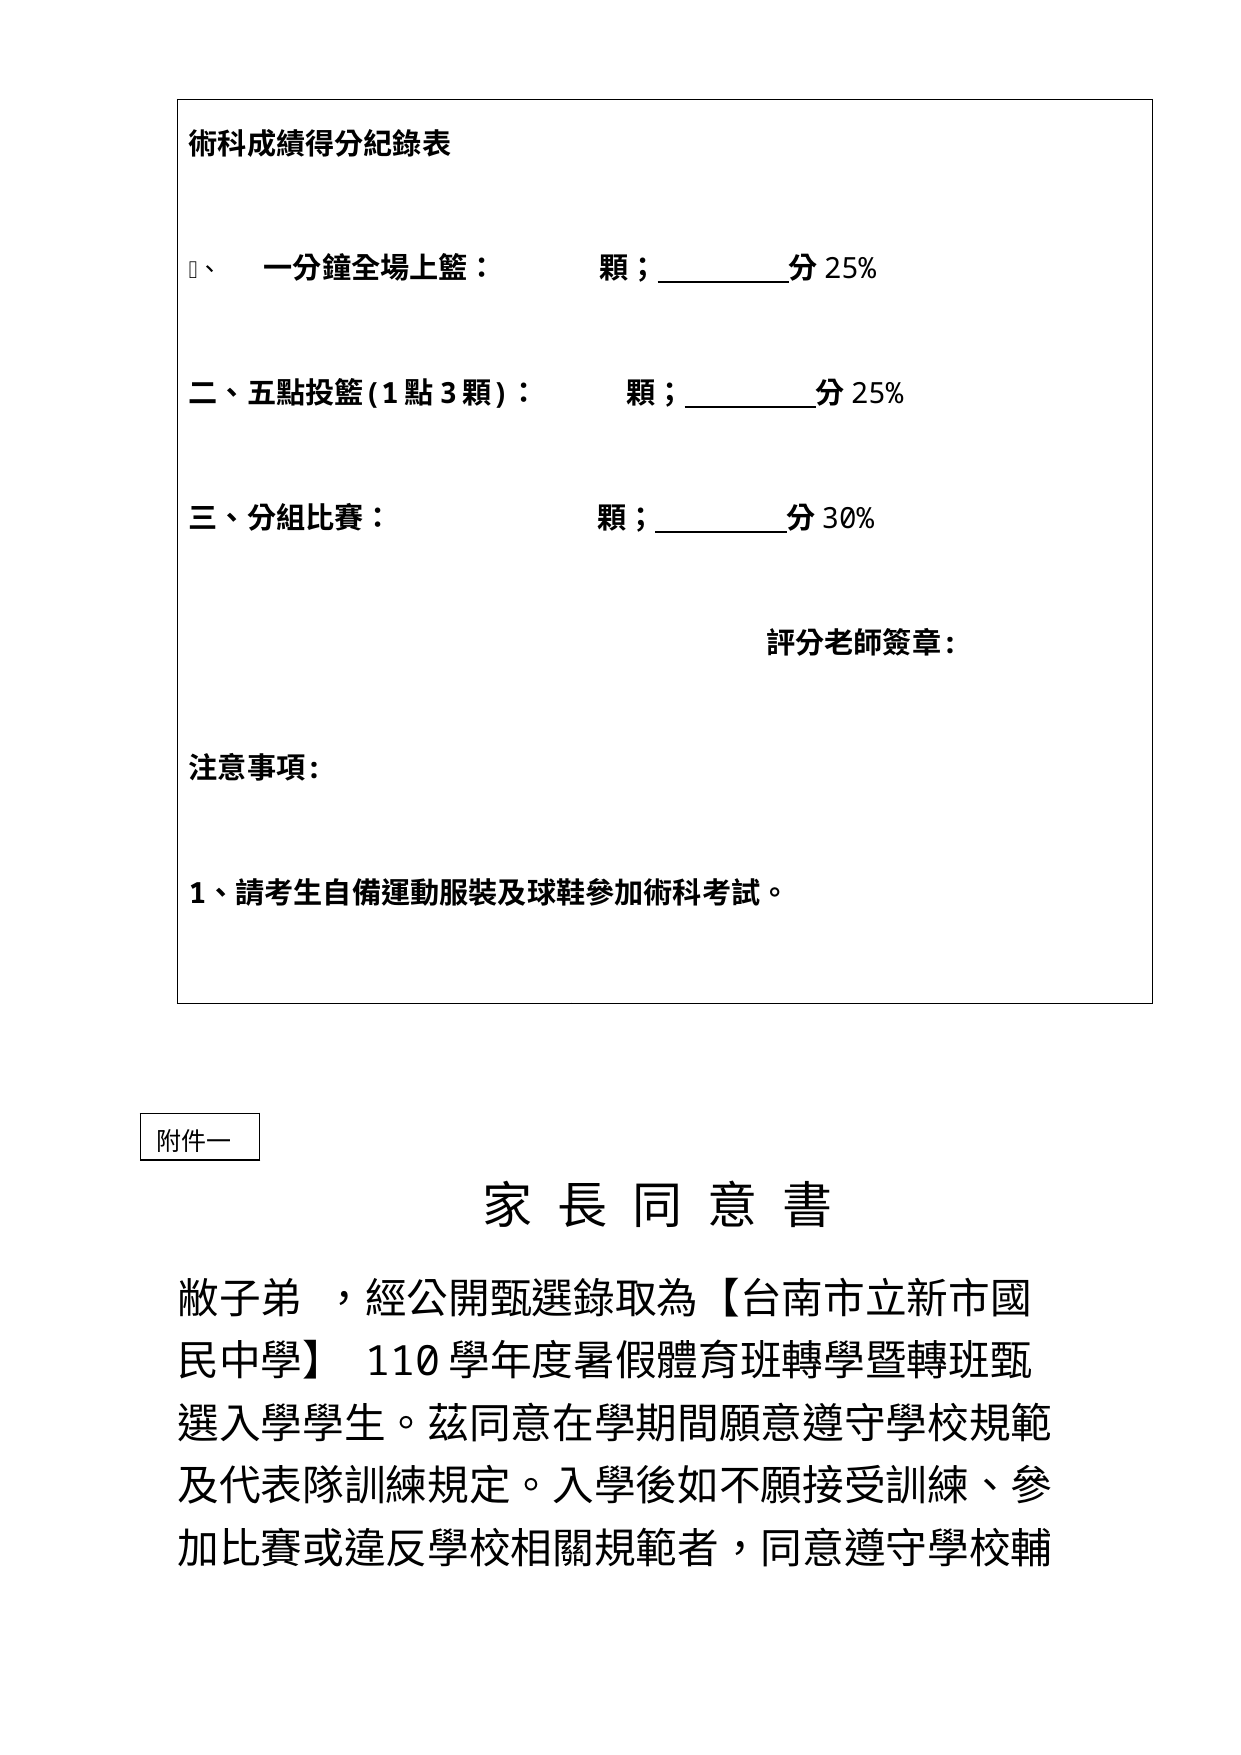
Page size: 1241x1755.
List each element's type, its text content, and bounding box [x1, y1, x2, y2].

table_cell 術科成績得分紀錄表 一分鐘全場上籃： 顆； 分25% 二、五點投籃(1點3顆)： 顆； 分25% 三、分組比賽： 顆； 分30% 評分老師簽章: 注意事項: 1、請考生自備運動服裝及球鞋參加術科考試。 2、術科考試項目列於招生簡章內請自行參閱。 3、考試日期如有異動請隨時上網查閱 。 4、報名時請務必攜帶報名表，並填妥個人基本資料及黏貼個人相片。 5、聯絡人:胡翊吟老師-電話:〈06〉5991420 轉6021 ;0911157345 [178, 100, 1152, 1002]
text 敝子弟 ，經公開甄選錄取為【台南市立新市國民中學】 110學年度暑假體育班轉學暨轉班甄選入學學生。茲同意在學期間願意遵守學校規範及代表隊訓練規定。入學後如不願接受訓練、參加比賽或違反學校相關規範者，同意遵守學校輔 [177, 1253, 1063, 1566]
text 附件一 [156, 1122, 244, 1151]
text 家 長 同 意 書 [177, 1128, 1063, 1253]
text 家 長 同 意 書 [141, 1114, 259, 1159]
